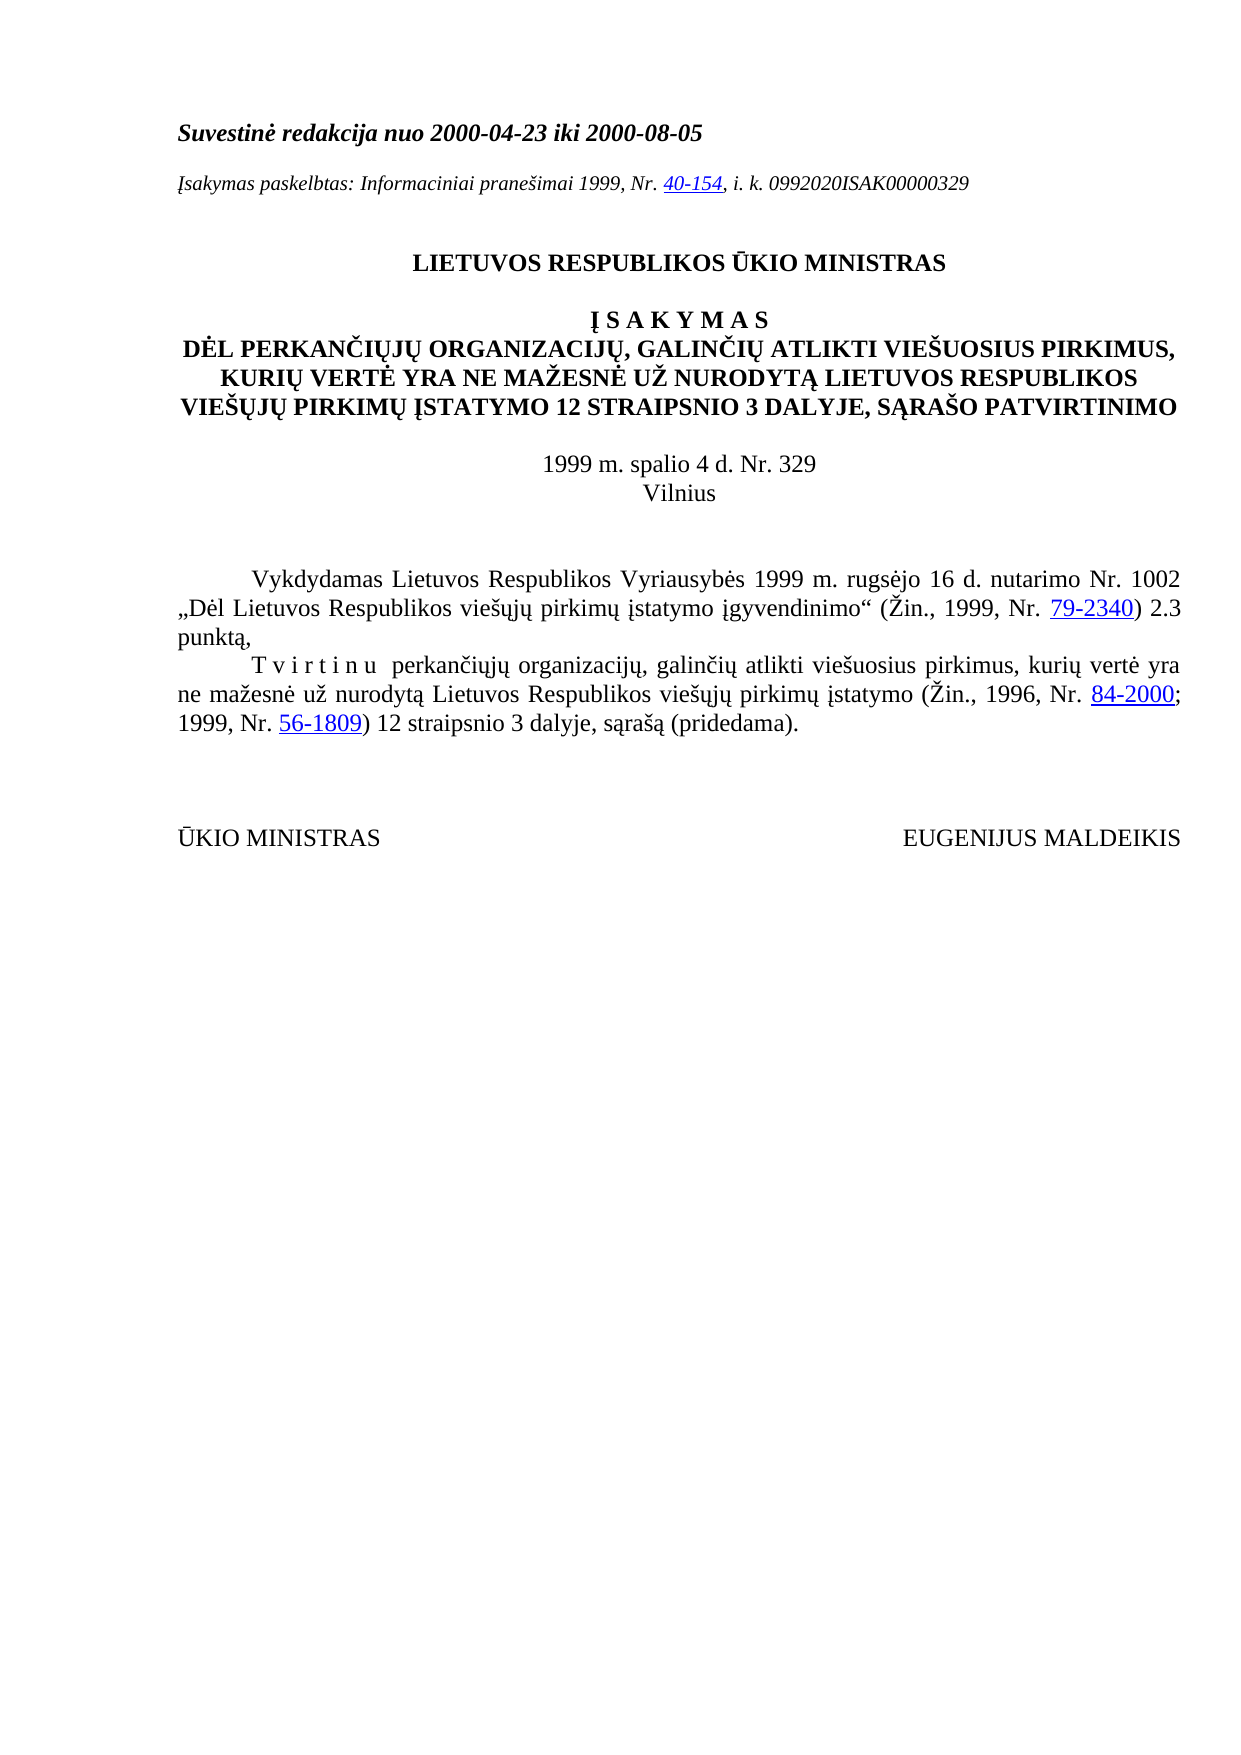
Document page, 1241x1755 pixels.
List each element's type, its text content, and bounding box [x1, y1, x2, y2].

text LIETUVOS RESPUBLIKOS ŪKIO MINISTRAS [177, 248, 1181, 277]
text Vykdydamas Lietuvos Respublikos Vyriausybės 1999 m. rugsėjo 16 d. nutarimo Nr. 1002 „Dėl Lietuvos Respublikos viešųjų pirkimų įstatymo įgyvendinimo“ (Žin., 1999, Nr. 79-2340) 2.3 punktą, [177, 564, 1181, 650]
text ŪKIO MINISTRAS EUGENIJUS MALDEIKIS [177, 823, 1181, 852]
text Tvirtinu perkančiųjų organizacijų, galinčių atlikti viešuosius pirkimus, kurių vertė yra ne mažesnė už nurodytą Lietuvos Respublikos viešųjų pirkimų įstatymo (Žin., 1996, Nr. 84-2000; 1999, Nr. 56-1809) 12 straipsnio 3 dalyje, sąrašą (pridedama). [177, 650, 1181, 737]
text Įsakymas paskelbtas: Informaciniai pranešimai 1999, Nr. 40-154, i. k. 0992020ISAK00000329 [177, 171, 1181, 195]
text 1999 m. spalio 4 d. Nr. 329 [177, 449, 1181, 478]
text Į S A K Y M A S [177, 305, 1181, 334]
text Suvestinė redakcija nuo 2000-04-23 iki 2000-08-05 [177, 118, 1181, 147]
text DĖL PERKANČIŲJŲ ORGANIZACIJŲ, GALINČIŲ ATLIKTI VIEŠUOSIUS PIRKIMUS, KURIŲ VERTĖ YRA NE MAŽESNĖ UŽ NURODYTĄ LIETUVOS RESPUBLIKOS VIEŠŲJŲ PIRKIMŲ ĮSTATYMO 12 STRAIPSNIO 3 DALYJE, SĄRAŠO PATVIRTINIMO [177, 334, 1181, 420]
text Vilnius [177, 478, 1181, 507]
